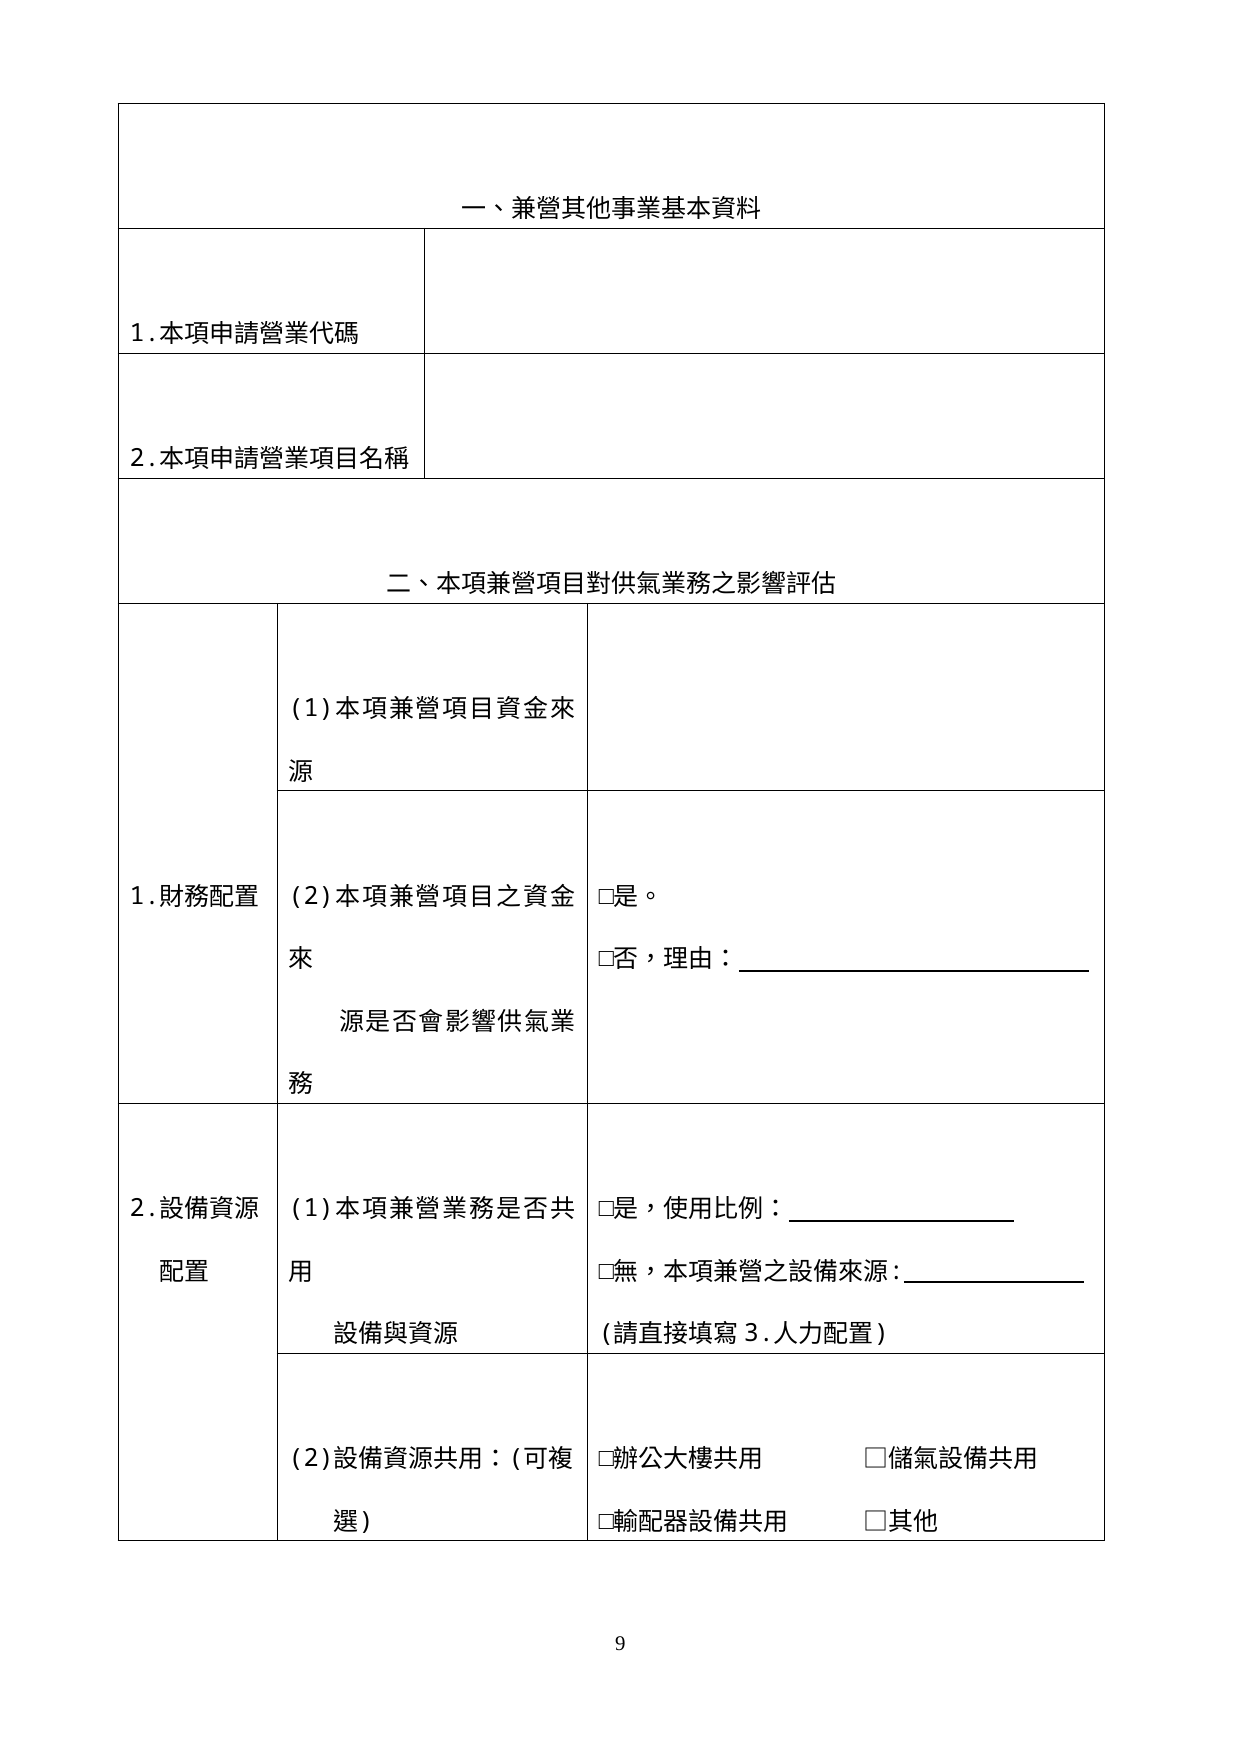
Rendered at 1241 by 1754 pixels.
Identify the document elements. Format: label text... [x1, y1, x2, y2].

table_header 一、兼營其他事業基本資料 [119, 104, 1104, 228]
table_cell (1)本項兼營業務是否共用 設備與資源 [278, 1104, 587, 1353]
table_cell □辦公大樓共用 □儲氣設備共用 □輸配器設備共用 □其他 [588, 1354, 1104, 1540]
table_cell (2)本項兼營項目之資金來 源是否會影響供氣業務 [278, 791, 587, 1103]
table_cell [588, 604, 1104, 790]
table_cell 2.本項申請營業項目名稱 [119, 354, 424, 478]
table_cell 二、本項兼營項目對供氣業務之影響評估 [119, 479, 1104, 603]
table_cell (1)本項兼營項目資金來源 [278, 604, 587, 790]
table_cell 1.財務配置 [119, 604, 277, 1103]
table_cell 2.設備資源 配置 [119, 1104, 277, 1540]
table_cell [425, 229, 1104, 353]
table_cell (2)設備資源共用：(可複 選) [278, 1354, 587, 1540]
table_cell □是。 □否，理由： [588, 791, 1104, 1103]
table_cell [425, 354, 1104, 478]
table_cell □是，使用比例： □無，本項兼營之設備來源: (請直接填寫3.人力配置) [588, 1104, 1104, 1353]
table_cell 1.本項申請營業代碼 [119, 229, 424, 353]
